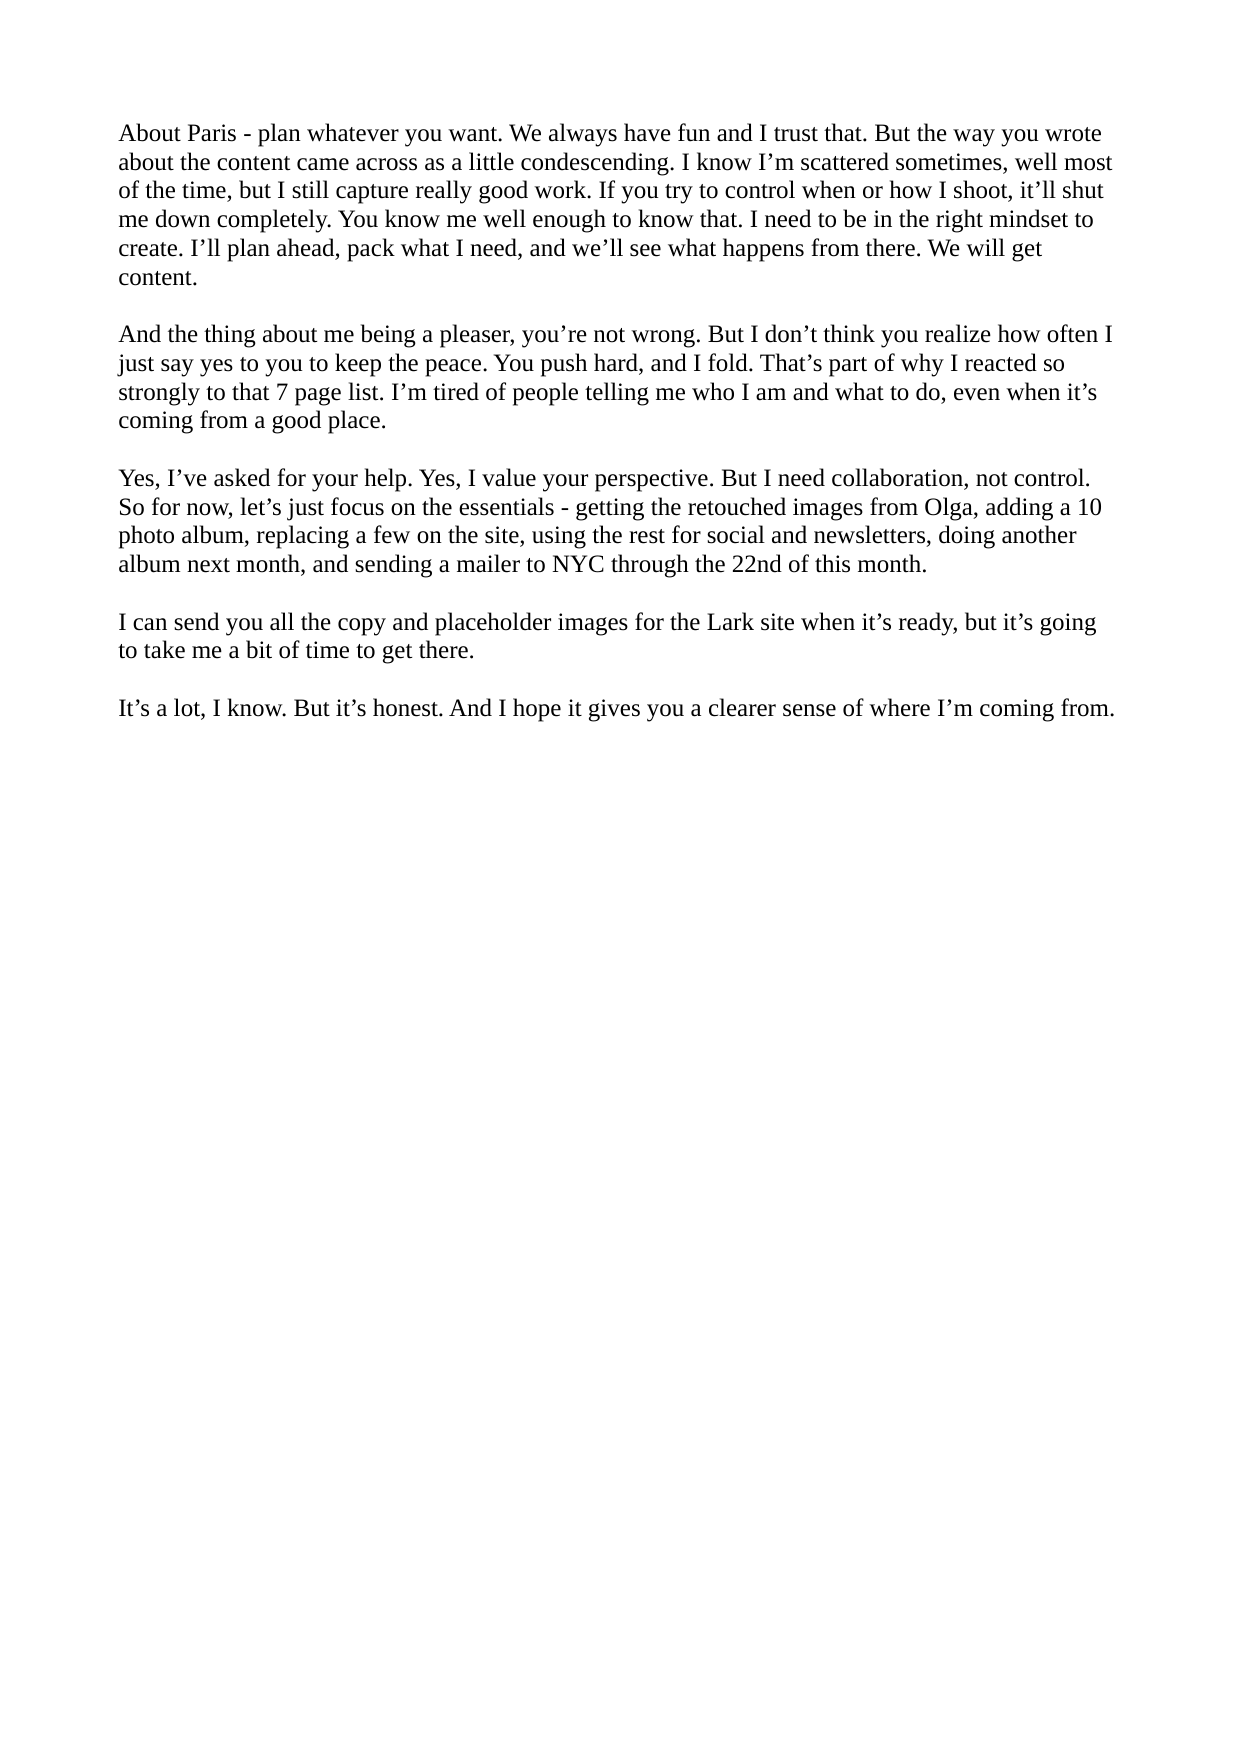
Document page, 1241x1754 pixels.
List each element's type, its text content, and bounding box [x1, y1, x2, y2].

text About Paris - plan whatever you want. We always have fun and I trust that. But the way you wrote about the content came across as a little condescending. I know I’m scattered sometimes, well most of the time, but I still capture really good work. If you try to control when or how I shoot, it’ll shut me down completely. You know me well enough to know that. I need to be in the right mindset to create. I’ll plan ahead, pack what I need, and we’ll see what happens from there. We will get content. And the thing about me being a pleaser, you’re not wrong. But I don’t think you realize how often I just say yes to you to keep the peace. You push hard, and I fold. That’s part of why I reacted so strongly to that 7 page list. I’m tired of people telling me who I am and what to do, even when it’s coming from a good place. Yes, I’ve asked for your help. Yes, I value your perspective. But I need collaboration, not control. So for now, let’s just focus on the essentials - getting the retouched images from Olga, adding a 10 photo album, replacing a few on the site, using the rest for social and newsletters, doing another album next month, and sending a mailer to NYC through the 22nd of this month. I can send you all the copy and placeholder images for the Lark site when it’s ready, but it’s going to take me a bit of time to get there. It’s a lot, I know. But it’s honest. And I hope it gives you a clearer sense of where I’m coming from. [118, 118, 1122, 722]
